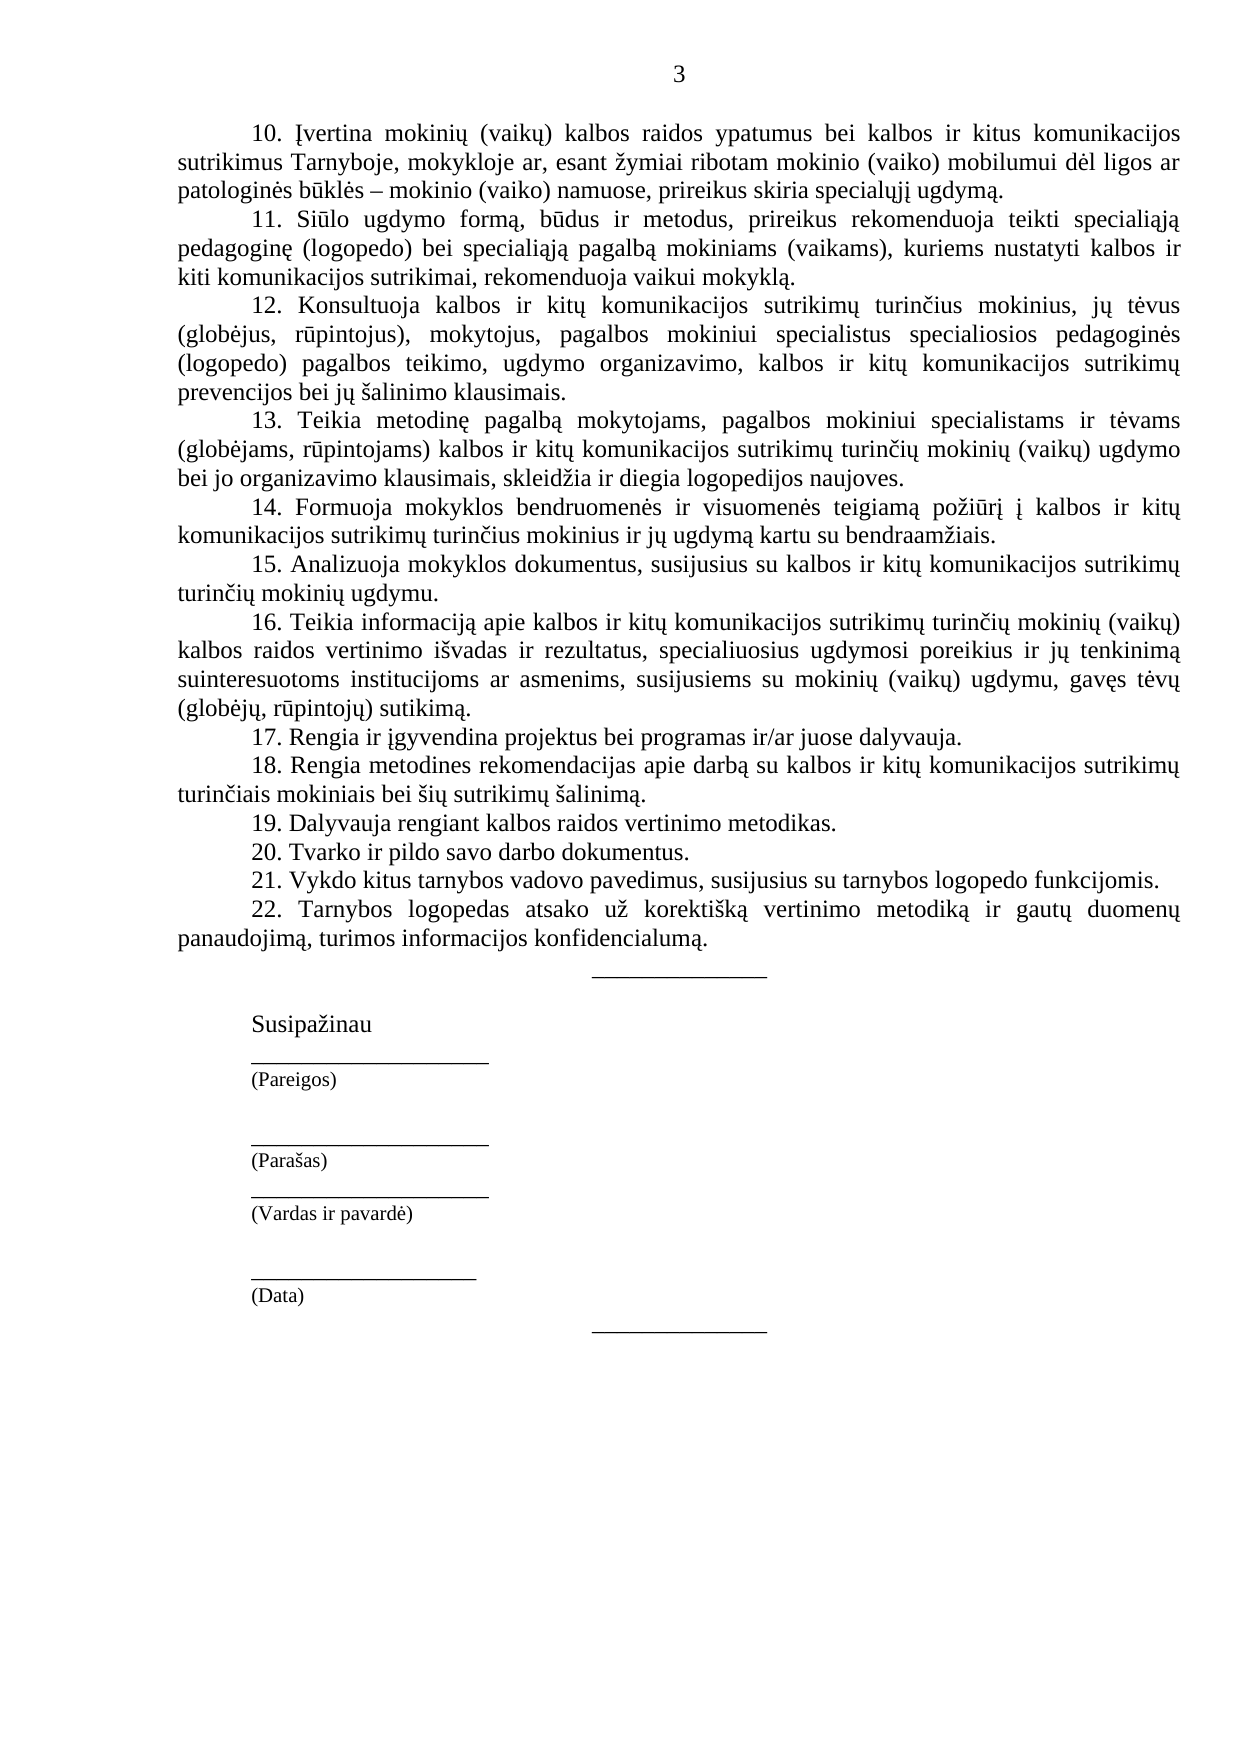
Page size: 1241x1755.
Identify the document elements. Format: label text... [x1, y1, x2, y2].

text 11. Siūlo ugdymo formą, būdus ir metodus, prireikus rekomenduoja teikti specialiąją pedagoginę (logopedo) bei specialiąją pagalbą mokiniams (vaikams), kuriems nustatyti kalbos ir kiti komunikacijos sutrikimai, rekomenduoja vaikui mokyklą. [177, 204, 1181, 291]
text ______________ [177, 1307, 1181, 1336]
text (Data) [177, 1283, 1181, 1307]
text 22. Tarnybos logopedas atsako už korektišką vertinimo metodiką ir gautų duomenų panaudojimą, turimos informacijos konfidencialumą. [177, 894, 1181, 952]
text 16. Teikia informaciją apie kalbos ir kitų komunikacijos sutrikimų turinčių mokinių (vaikų) kalbos raidos vertinimo išvadas ir rezultatus, specialiuosius ugdymosi poreikius ir jų tenkinimą suinteresuotoms institucijoms ar asmenims, susijusiems su mokinių (vaikų) ugdymu, gavęs tėvų (globėjų, rūpintojų) sutikimą. [177, 607, 1181, 722]
text __________________ [177, 1254, 1181, 1283]
text 18. Rengia metodines rekomendacijas apie darbą su kalbos ir kitų komunikacijos sutrikimų turinčiais mokiniais bei šių sutrikimų šalinimą. [177, 751, 1181, 808]
text 17. Rengia ir įgyvendina projektus bei programas ir/ar juose dalyvauja. [177, 722, 1181, 751]
text (Vardas ir pavardė) [177, 1201, 1181, 1225]
text ___________________ [177, 1038, 1181, 1067]
text ______________ [177, 952, 1181, 981]
text 20. Tvarko ir pildo savo darbo dokumentus. [177, 837, 1181, 866]
text 12. Konsultuoja kalbos ir kitų komunikacijos sutrikimų turinčius mokinius, jų tėvus (globėjus, rūpintojus), mokytojus, pagalbos mokiniui specialistus specialiosios pedagoginės (logopedo) pagalbos teikimo, ugdymo organizavimo, kalbos ir kitų komunikacijos sutrikimų prevencijos bei jų šalinimo klausimais. [177, 291, 1181, 406]
text 21. Vykdo kitus tarnybos vadovo pavedimus, susijusius su tarnybos logopedo funkcijomis. [177, 866, 1181, 894]
text ___________________ [177, 1172, 1181, 1201]
text ___________________ [177, 1120, 1181, 1148]
text 19. Dalyvauja rengiant kalbos raidos vertinimo metodikas. [177, 808, 1181, 837]
text Susipažinau [177, 1009, 1181, 1038]
text 10. Įvertina mokinių (vaikų) kalbos raidos ypatumus bei kalbos ir kitus komunikacijos sutrikimus Tarnyboje, mokykloje ar, esant žymiai ribotam mokinio (vaiko) mobilumui dėl ligos ar patologinės būklės – mokinio (vaiko) namuose, prireikus skiria specialųjį ugdymą. [177, 118, 1181, 204]
text 14. Formuoja mokyklos bendruomenės ir visuomenės teigiamą požiūrį į kalbos ir kitų komunikacijos sutrikimų turinčius mokinius ir jų ugdymą kartu su bendraamžiais. [177, 492, 1181, 549]
text (Parašas) [177, 1148, 1181, 1172]
text 15. Analizuoja mokyklos dokumentus, susijusius su kalbos ir kitų komunikacijos sutrikimų turinčių mokinių ugdymu. [177, 549, 1181, 607]
text (Pareigos) [177, 1067, 1181, 1091]
text 13. Teikia metodinę pagalbą mokytojams, pagalbos mokiniui specialistams ir tėvams (globėjams, rūpintojams) kalbos ir kitų komunikacijos sutrikimų turinčių mokinių (vaikų) ugdymo bei jo organizavimo klausimais, skleidžia ir diegia logopedijos naujoves. [177, 406, 1181, 492]
